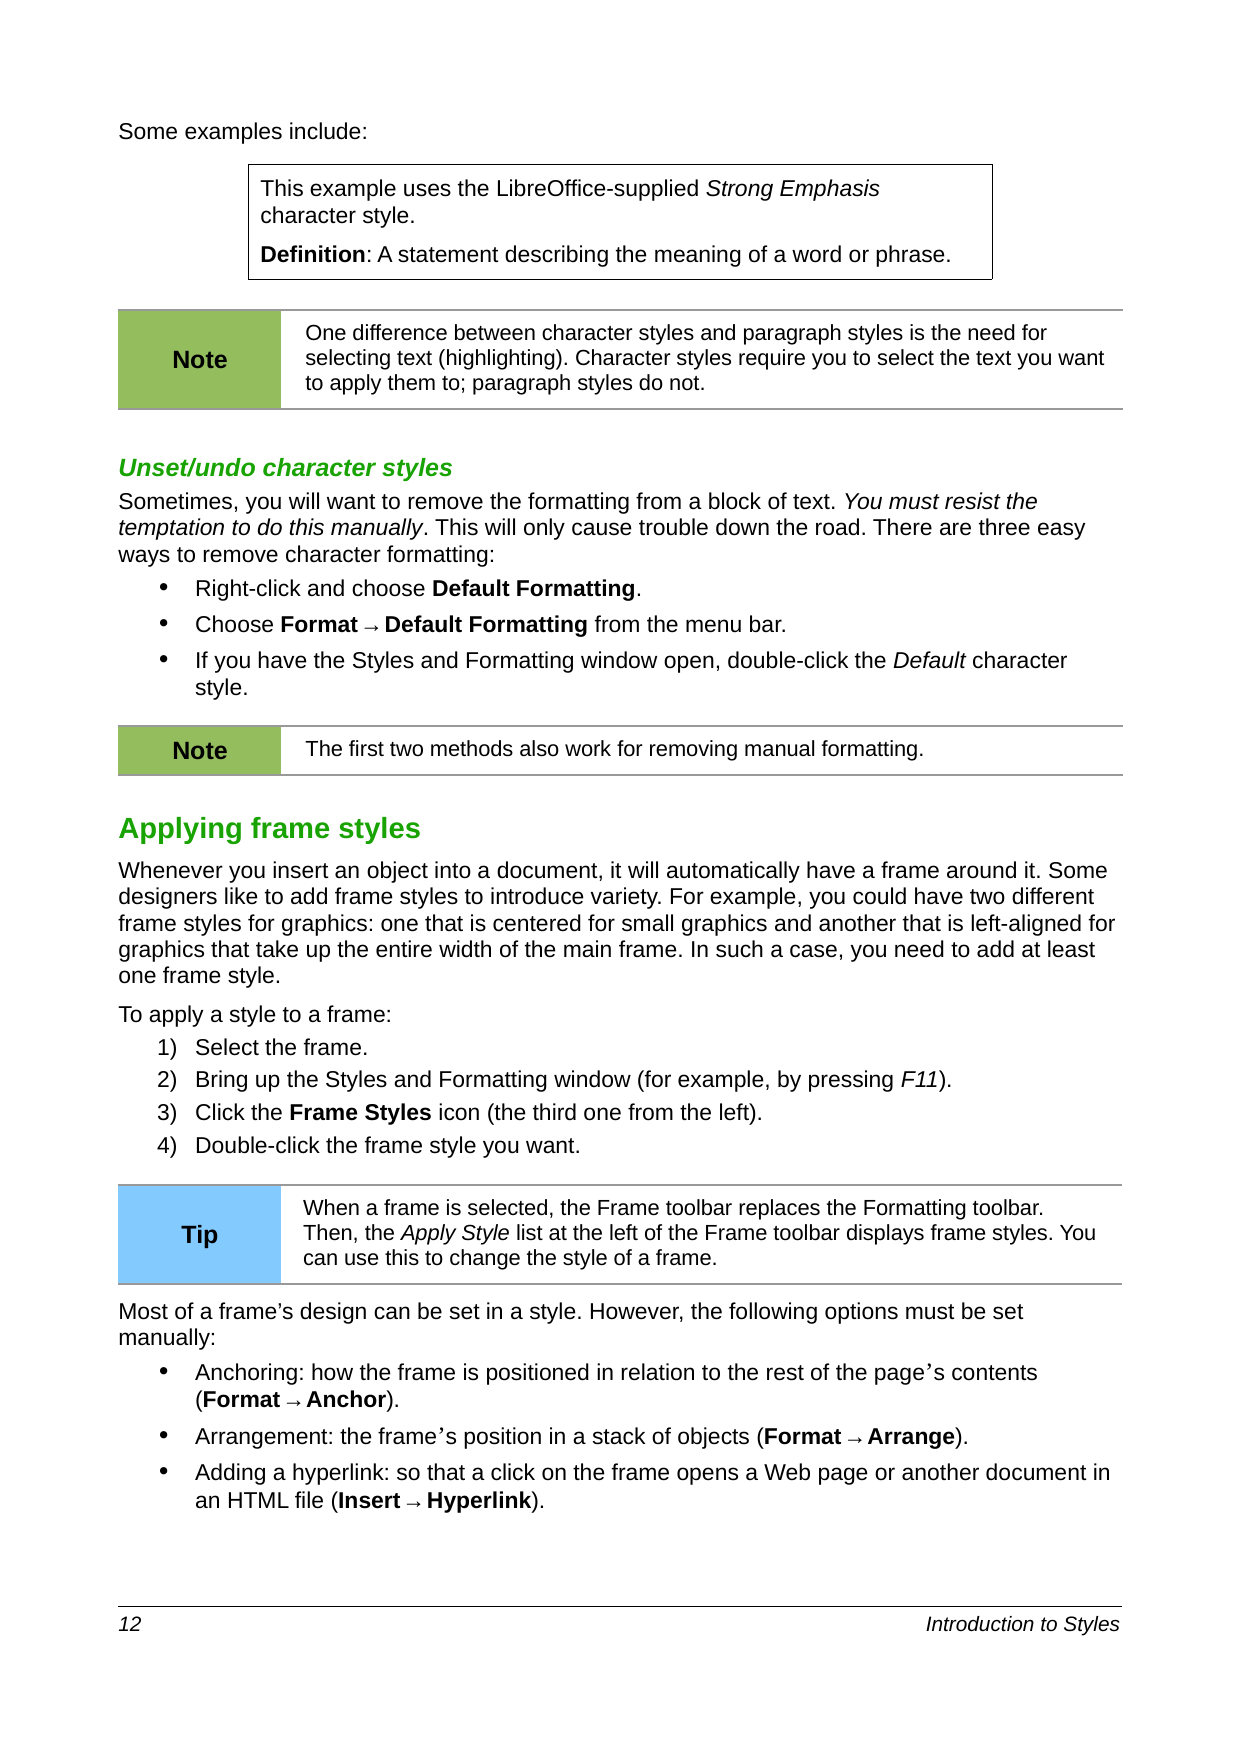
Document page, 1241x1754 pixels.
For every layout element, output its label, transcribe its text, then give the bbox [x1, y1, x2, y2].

table_header When a frame is selected, the Frame toolbar replaces the Formatting toolbar. Then, the Apply Style list at the left of the Frame toolbar displays frame styles. You can use this to change the style of a frame. [281, 1186, 1122, 1283]
list Double-click the frame style you want. [177, 1132, 1122, 1158]
list Sometimes, you will want to remove the formatting from a block of text. You must resist the temptation to do this manually. This will only cause trouble down the road. There are three easy ways to remove character formatting: [118, 488, 1122, 567]
text Whenever you insert an object into a document, it will automatically have a frame around it. Some designers like to add frame styles to introduce variety. For example, you could have two different frame styles for graphics: one that is centered for small graphics and another that is left-aligned for graphics that take up the entire width of the main frame. In such a case, you need to add at least one frame style. [118, 857, 1122, 988]
table_header The first two methods also work for removing manual formatting. [281, 727, 1122, 774]
list Select the frame. [177, 1034, 1122, 1060]
table_header Note [118, 727, 281, 774]
list If you have the Styles and Formatting window open, double-click the Default character style. [156, 645, 1122, 701]
text This example uses the LibreOffice-supplied Strong Emphasis character style. [260, 175, 980, 228]
list Right-click and choose Default Formatting. [156, 573, 1122, 603]
table_header One difference between character styles and paragraph styles is the need for selecting text (highlighting). Character styles require you to select the text you want to apply them to; paragraph styles do not. [281, 311, 1122, 408]
list Click the Frame Styles icon (the third one from the left). [177, 1099, 1122, 1125]
text Definition: A statement describing the meaning of a word or phrase. [260, 241, 980, 267]
subtitle Unset/undo character styles [118, 453, 1122, 482]
list Arrangement: the frame’s position in a stack of objects (Format → Arrange). [156, 1421, 1122, 1451]
subtitle Applying frame styles [118, 811, 1122, 844]
table_header Note [118, 311, 281, 408]
list Anchoring: how the frame is positioned in relation to the rest of the page’s contents (Format → Anchor). [156, 1357, 1122, 1415]
table_header Tip [118, 1186, 281, 1283]
list Adding a hyperlink: so that a click on the frame opens a Web page or another document in an HTML file (Insert → Hyperlink). [156, 1457, 1122, 1515]
list Most of a frame’s design can be set in a style. However, the following options must be set manually: [118, 1298, 1122, 1351]
list Bring up the Styles and Formatting window (for example, by pressing F11). [177, 1066, 1122, 1093]
list To apply a style to a frame: [118, 1001, 1122, 1027]
text Some examples include: [118, 118, 1122, 144]
list Choose Format → Default Formatting from the menu bar. [156, 609, 1122, 639]
